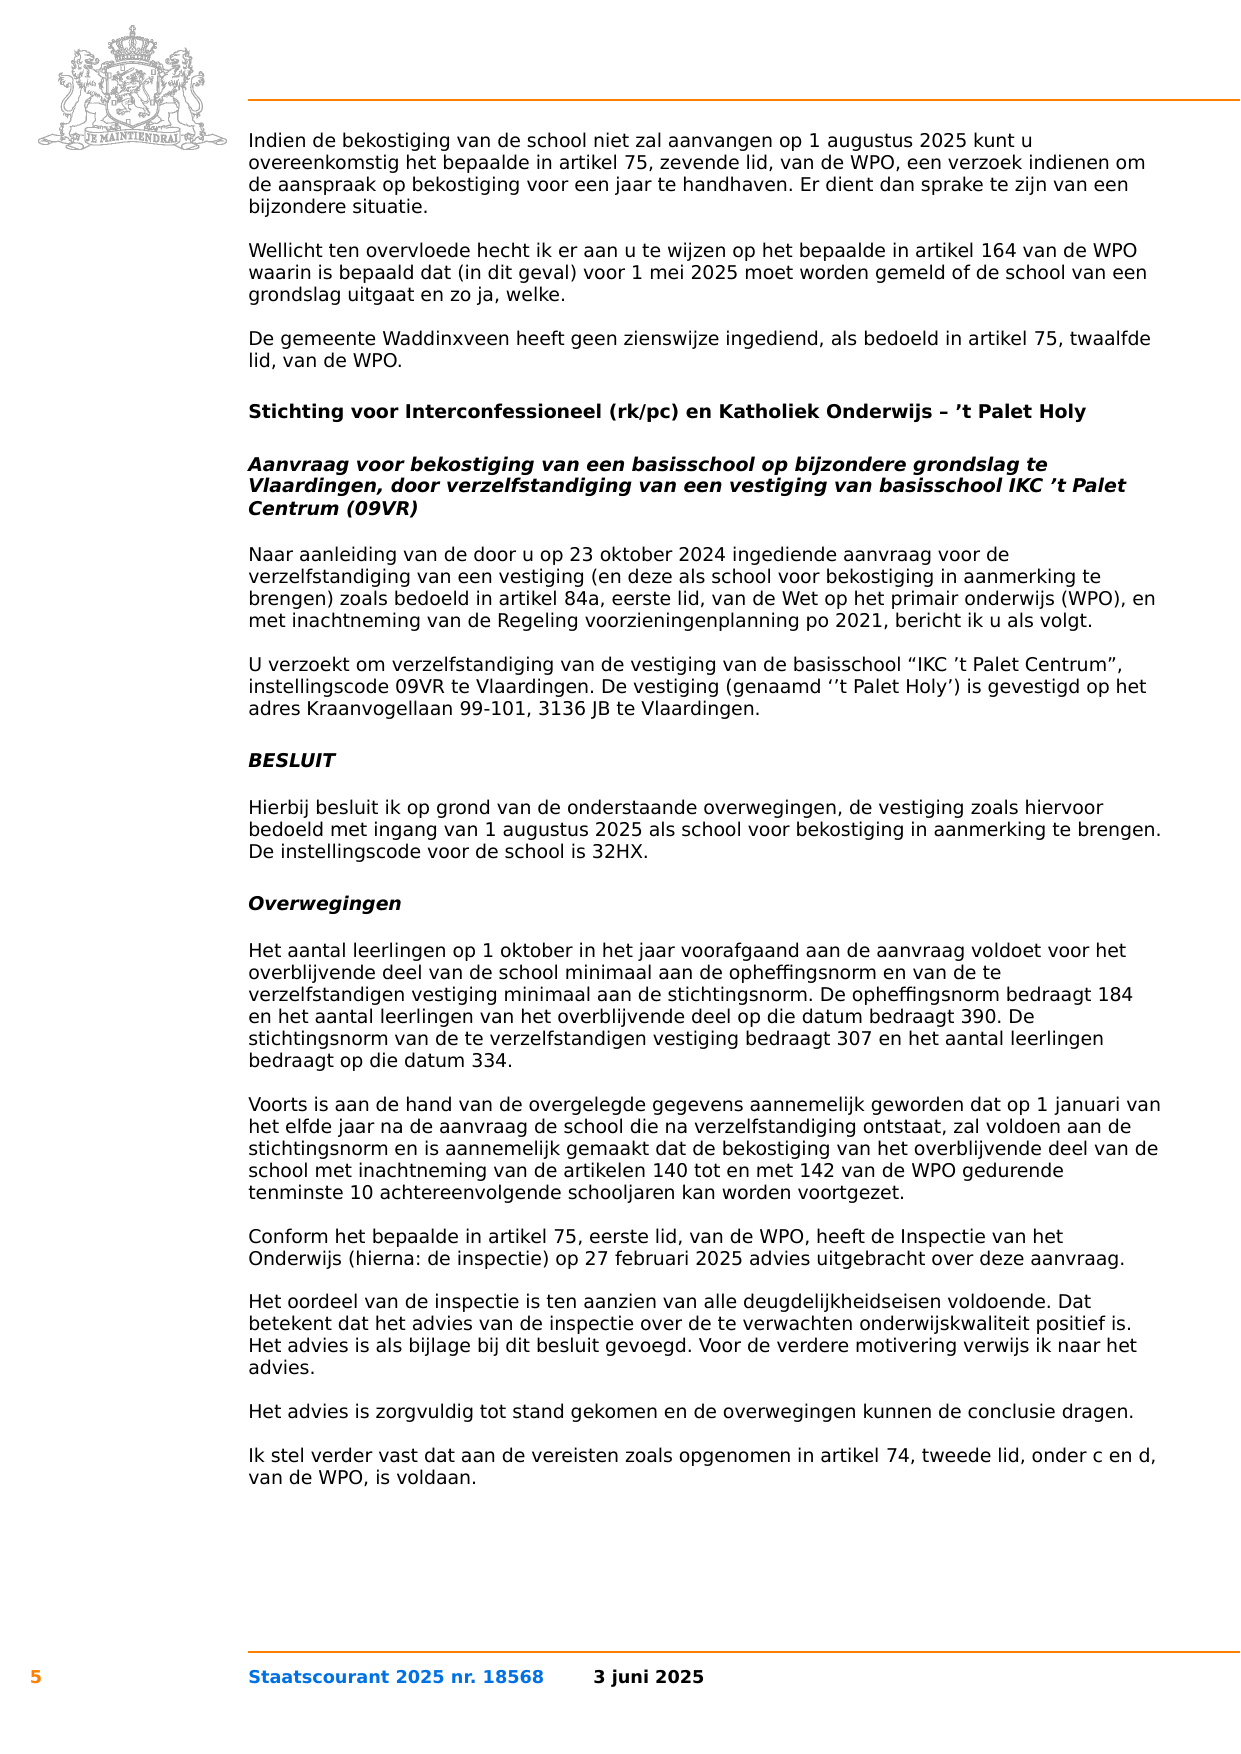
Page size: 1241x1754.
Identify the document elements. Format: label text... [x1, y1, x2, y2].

text Wellicht ten overvloede hecht ik er aan u te wijzen op het bepaalde in artikel 164 van de WPO waarin is bepaald dat (in dit geval) voor 1 mei 2025 moet worden gemeld of de school van een grondslag uitgaat en zo ja, welke. [248, 240, 1163, 306]
text Indien de bekostiging van de school niet zal aanvangen op 1 augustus 2025 kunt u overeenkomstig het bepaalde in artikel 75, zevende lid, van de WPO, een verzoek indienen om de aanspraak op bekostiging voor een jaar te handhaven. Er dient dan sprake te zijn van een bijzondere situatie. [248, 130, 1163, 218]
picture [38, 25, 227, 150]
text Conform het bepaalde in artikel 75, eerste lid, van de WPO, heeft de Inspectie van het Onderwijs (hierna: de inspectie) op 27 februari 2025 advies uitgebracht over deze aanvraag. [248, 1226, 1163, 1269]
text Het advies is zorgvuldig tot stand gekomen en de overwegingen kunnen de conclusie dragen. [248, 1401, 1163, 1423]
text Voorts is aan de hand van de overgelegde gegevens aannemelijk geworden dat op 1 januari van het elfde jaar na de aanvraag de school die na verzelfstandiging ontstaat, zal voldoen aan de stichtingsnorm en is aannemelijk gemaakt dat de bekostiging van het overblijvende deel van de school met inachtneming van de artikelen 140 tot en met 142 van de WPO gedurende tenminste 10 achtereenvolgende schooljaren kan worden voortgezet. [248, 1094, 1163, 1204]
subtitle Stichting voor Interconfessioneel (rk/pc) en Katholiek Onderwijs – ’t Palet Holy [248, 401, 1163, 423]
text Hierbij besluit ik op grond van de onderstaande overwegingen, de vestiging zoals hiervoor bedoeld met ingang van 1 augustus 2025 als school voor bekostiging in aanmerking te brengen. De instellingscode voor de school is 32HX. [248, 797, 1163, 863]
text Ik stel verder vast dat aan de vereisten zoals opgenomen in artikel 74, tweede lid, onder c en d, van de WPO, is voldaan. [248, 1445, 1163, 1489]
subtitle Aanvraag voor bekostiging van een basisschool op bijzondere grondslag te Vlaardingen, door verzelfstandiging van een vestiging van basisschool IKC ’t Palet Centrum (09VR) [248, 453, 1163, 519]
text De gemeente Waddinxveen heeft geen zienswijze ingediend, als bedoeld in artikel 75, twaalfde lid, van de WPO. [248, 327, 1163, 371]
subtitle BESLUIT [248, 750, 1163, 772]
subtitle Overwegingen [248, 893, 1163, 915]
text U verzoekt om verzelfstandiging van de vestiging van de basisschool “IKC ’t Palet Centrum”, instellingscode 09VR te Vlaardingen. De vestiging (genaamd ‘’t Palet Holy’) is gevestigd op het adres Kraanvogellaan 99-101, 3136 JB te Vlaardingen. [248, 654, 1163, 720]
text Naar aanleiding van de door u op 23 oktober 2024 ingediende aanvraag voor de verzelfstandiging van een vestiging (en deze als school voor bekostiging in aanmerking te brengen) zoals bedoeld in artikel 84a, eerste lid, van de Wet op het primair onderwijs (WPO), en met inachtneming van de Regeling voorzieningenplanning po 2021, bericht ik u als volgt. [248, 544, 1163, 632]
text Het oordeel van de inspectie is ten aanzien van alle deugdelijkheidseisen voldoende. Dat betekent dat het advies van de inspectie over de te verwachten onderwijskwaliteit positief is. Het advies is als bijlage bij dit besluit gevoegd. Voor de verdere motivering verwijs ik naar het advies. [248, 1291, 1163, 1379]
text Het aantal leerlingen op 1 oktober in het jaar voorafgaand aan de aanvraag voldoet voor het overblijvende deel van de school minimaal aan de opheffingsnorm en van de te verzelfstandigen vestiging minimaal aan de stichtingsnorm. De opheffingsnorm bedraagt 184 en het aantal leerlingen van het overblijvende deel op die datum bedraagt 390. De stichtingsnorm van de te verzelfstandigen vestiging bedraagt 307 en het aantal leerlingen bedraagt op die datum 334. [248, 940, 1163, 1072]
